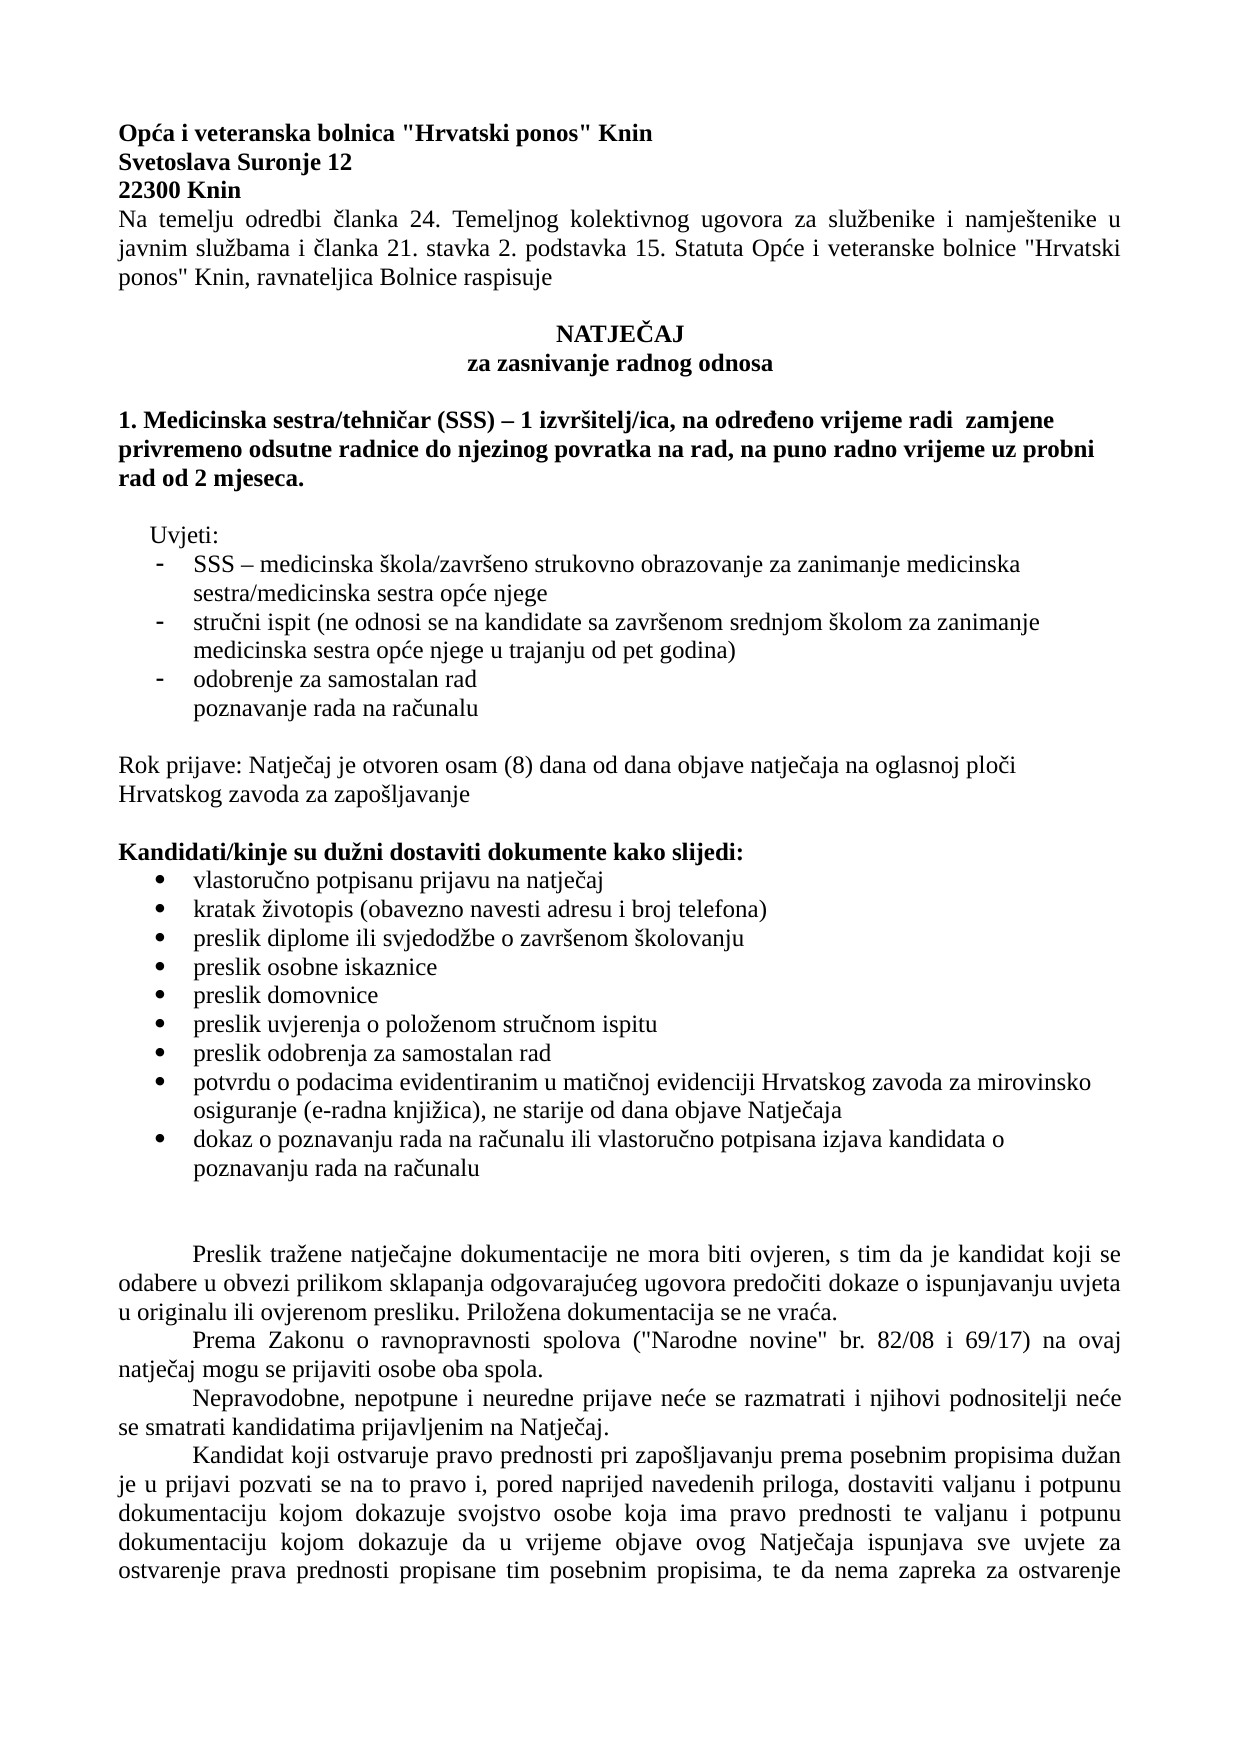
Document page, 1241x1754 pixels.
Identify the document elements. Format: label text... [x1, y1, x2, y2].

text Kandidat koji ostvaruje pravo prednosti pri zapošljavanju prema posebnim propisima dužan je u prijavi pozvati se na to pravo i, pored naprijed navedenih priloga, dostaviti valjanu i potpunu dokumentaciju kojom dokazuje svojstvo osobe koja ima pravo prednosti te valjanu i potpunu dokumentaciju kojom dokazuje da u vrijeme objave ovog Natječaja ispunjava sve uvjete za ostvarenje prava prednosti propisane tim posebnim propisima, te da nema zapreka za ostvarenje [118, 1441, 1122, 1584]
text Opća i veteranska bolnica "Hrvatski ponos" Knin [118, 118, 1122, 147]
text NATJEČAJ [118, 319, 1122, 348]
text Nepravodobne, nepotpune i neuredne prijave neće se razmatrati i njihovi podnositelji neće se smatrati kandidatima prijavljenim na Natječaj. [118, 1383, 1122, 1441]
list preslik odobrenja za samostalan rad [156, 1038, 1122, 1067]
list preslik domovnice [156, 981, 1122, 1009]
list preslik uvjerenja o položenom stručnom ispitu [156, 1009, 1122, 1038]
list dokaz o poznavanju rada na računalu ili vlastoručno potpisana izjava kandidata o poznavanju rada na računalu [156, 1124, 1122, 1182]
list SSS – medicinska škola/završeno strukovno obrazovanje za zanimanje medicinska sestra/medicinska sestra opće njege [156, 549, 1122, 607]
list preslik diplome ili svjedodžbe o završenom školovanju [156, 923, 1122, 952]
text za zasnivanje radnog odnosa [118, 348, 1122, 377]
list potvrdu o podacima evidentiranim u matičnoj evidenciji Hrvatskog zavoda za mirovinsko osiguranje (e-radna knjižica), ne starije od dana objave Natječaja [156, 1067, 1122, 1124]
text Uvjeti: [118, 521, 1122, 549]
text Na temelju odredbi članka 24. Temeljnog kolektivnog ugovora za službenike i namještenike u javnim službama i članka 21. stavka 2. podstavka 15. Statuta Opće i veteranske bolnice "Hrvatski ponos" Knin, ravnateljica Bolnice raspisuje [118, 204, 1122, 291]
text Prema Zakonu o ravnopravnosti spolova ("Narodne novine" br. 82/08 i 69/17) na ovaj natječaj mogu se prijaviti osobe oba spola. [118, 1326, 1122, 1383]
list odobrenje za samostalan rad [156, 664, 1122, 693]
list vlastoručno potpisanu prijavu na natječaj [156, 866, 1122, 894]
text 22300 Knin [118, 176, 1122, 204]
list poznavanje rada na računalu [156, 693, 1122, 722]
text Kandidati/kinje su dužni dostaviti dokumente kako slijedi: [118, 837, 1122, 866]
text Rok prijave: Natječaj je otvoren osam (8) dana od dana objave natječaja na oglasnoj ploči Hrvatskog zavoda za zapošljavanje [118, 751, 1122, 808]
list preslik osobne iskaznice [156, 952, 1122, 981]
text 1. Medicinska sestra/tehničar (SSS) – 1 izvršitelj/ica, na određeno vrijeme radi zamjene privremeno odsutne radnice do njezinog povratka na rad, na puno radno vrijeme uz probni rad od 2 mjeseca. [118, 406, 1122, 492]
text Svetoslava Suronje 12 [118, 147, 1122, 176]
list stručni ispit (ne odnosi se na kandidate sa završenom srednjom školom za zanimanje medicinska sestra opće njege u trajanju od pet godina) [156, 607, 1122, 664]
list kratak životopis (obavezno navesti adresu i broj telefona) [156, 894, 1122, 923]
text Preslik tražene natječajne dokumentacije ne mora biti ovjeren, s tim da je kandidat koji se odabere u obvezi prilikom sklapanja odgovarajućeg ugovora predočiti dokaze o ispunjavanju uvjeta u originalu ili ovjerenom presliku. Priložena dokumentacija se ne vraća. [118, 1239, 1122, 1326]
